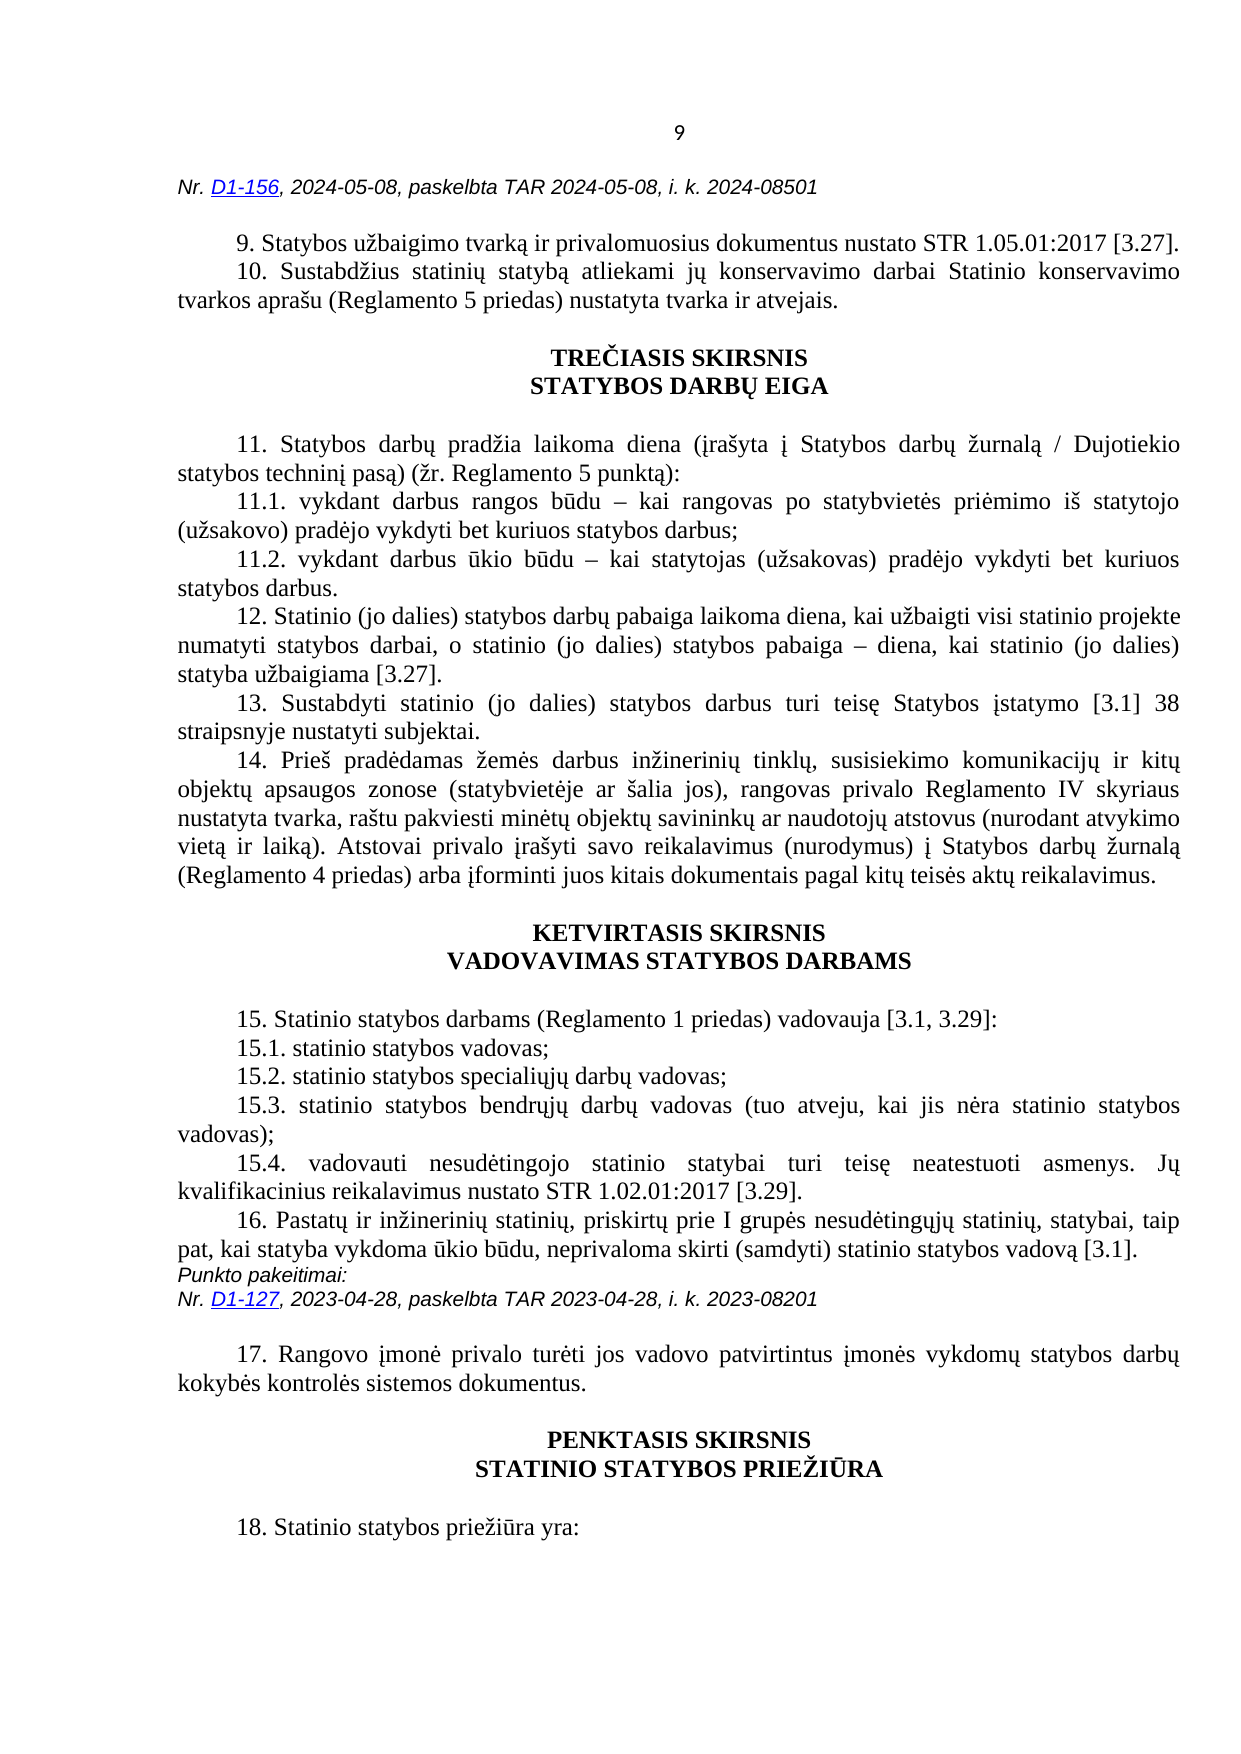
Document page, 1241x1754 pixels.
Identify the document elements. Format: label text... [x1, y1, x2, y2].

text TREČIASIS SKIRSNIS [177, 343, 1181, 371]
text 13. Sustabdyti statinio (jo dalies) statybos darbus turi teisę Statybos įstatymo [3.1] 38 straipsnyje nustatyti subjektai. [177, 688, 1181, 745]
text 11.2. vykdant darbus ūkio būdu – kai statytojas (užsakovas) pradėjo vykdyti bet kuriuos statybos darbus. [177, 544, 1181, 601]
text 15.1. statinio statybos vadovas; [177, 1033, 1181, 1061]
text 12. Statinio (jo dalies) statybos darbų pabaiga laikoma diena, kai užbaigti visi statinio projekte numatyti statybos darbai, o statinio (jo dalies) statybos pabaiga – diena, kai statinio (jo dalies) statyba užbaigiama [3.27]. [177, 601, 1181, 688]
text 9. Statybos užbaigimo tvarką ir privalomuosius dokumentus nustato STR 1.05.01:2017 [3.27]. [177, 228, 1181, 256]
text 14. Prieš pradėdamas žemės darbus inžinerinių tinklų, susisiekimo komunikacijų ir kitų objektų apsaugos zonose (statybvietėje ar šalia jos), rangovas privalo Reglamento IV skyriaus nustatyta tvarka, raštu pakviesti minėtų objektų savininkų ar naudotojų atstovus (nurodant atvykimo vietą ir laiką). Atstovai privalo įrašyti savo reikalavimus (nurodymus) į Statybos darbų žurnalą (Reglamento 4 priedas) arba įforminti juos kitais dokumentais pagal kitų teisės aktų reikalavimus. [177, 745, 1181, 889]
text 16. Pastatų ir inžinerinių statinių, priskirtų prie I grupės nesudėtingųjų statinių, statybai, taip pat, kai statyba vykdoma ūkio būdu, neprivaloma skirti (samdyti) statinio statybos vadovą [3.1]. [177, 1205, 1181, 1263]
text 15.3. statinio statybos bendrųjų darbų vadovas (tuo atveju, kai jis nėra statinio statybos vadovas); [177, 1090, 1181, 1148]
text PENKTASIS SKIRSNIS [177, 1426, 1181, 1454]
text Nr. D1-156, 2024-05-08, paskelbta TAR 2024-05-08, i. k. 2024-08501 [177, 175, 1181, 199]
text VADOVAVIMAS STATYBOS DARBAMS [177, 946, 1181, 975]
text 17. Rangovo įmonė privalo turėti jos vadovo patvirtintus įmonės vykdomų statybos darbų kokybės kontrolės sistemos dokumentus. [177, 1339, 1181, 1397]
text 11.1. vykdant darbus rangos būdu – kai rangovas po statybvietės priėmimo iš statytojo (užsakovo) pradėjo vykdyti bet kuriuos statybos darbus; [177, 486, 1181, 544]
text 18. Statinio statybos priežiūra yra: [177, 1512, 1181, 1541]
text KETVIRTASIS SKIRSNIS [177, 918, 1181, 946]
text 10. Sustabdžius statinių statybą atliekami jų konservavimo darbai Statinio konservavimo tvarkos aprašu (Reglamento 5 priedas) nustatyta tvarka ir atvejais. [177, 256, 1181, 314]
text Punkto pakeitimai: [177, 1263, 1181, 1287]
text 11. Statybos darbų pradžia laikoma diena (įrašyta į Statybos darbų žurnalą / Dujotiekio statybos techninį pasą) (žr. Reglamento 5 punktą): [177, 429, 1181, 486]
text STATYBOS DARBŲ EIGA [177, 371, 1181, 400]
text Nr. D1-127, 2023-04-28, paskelbta TAR 2023-04-28, i. k. 2023-08201 [177, 1287, 1181, 1311]
text 15.2. statinio statybos specialiųjų darbų vadovas; [177, 1061, 1181, 1090]
text 15.4. vadovauti nesudėtingojo statinio statybai turi teisę neatestuoti asmenys. Jų kvalifikacinius reikalavimus nustato STR 1.02.01:2017 [3.29]. [177, 1148, 1181, 1205]
text STATINIO STATYBOS PRIEŽIŪRA [177, 1454, 1181, 1483]
text 15. Statinio statybos darbams (Reglamento 1 priedas) vadovauja [3.1, 3.29]: [177, 1004, 1181, 1033]
